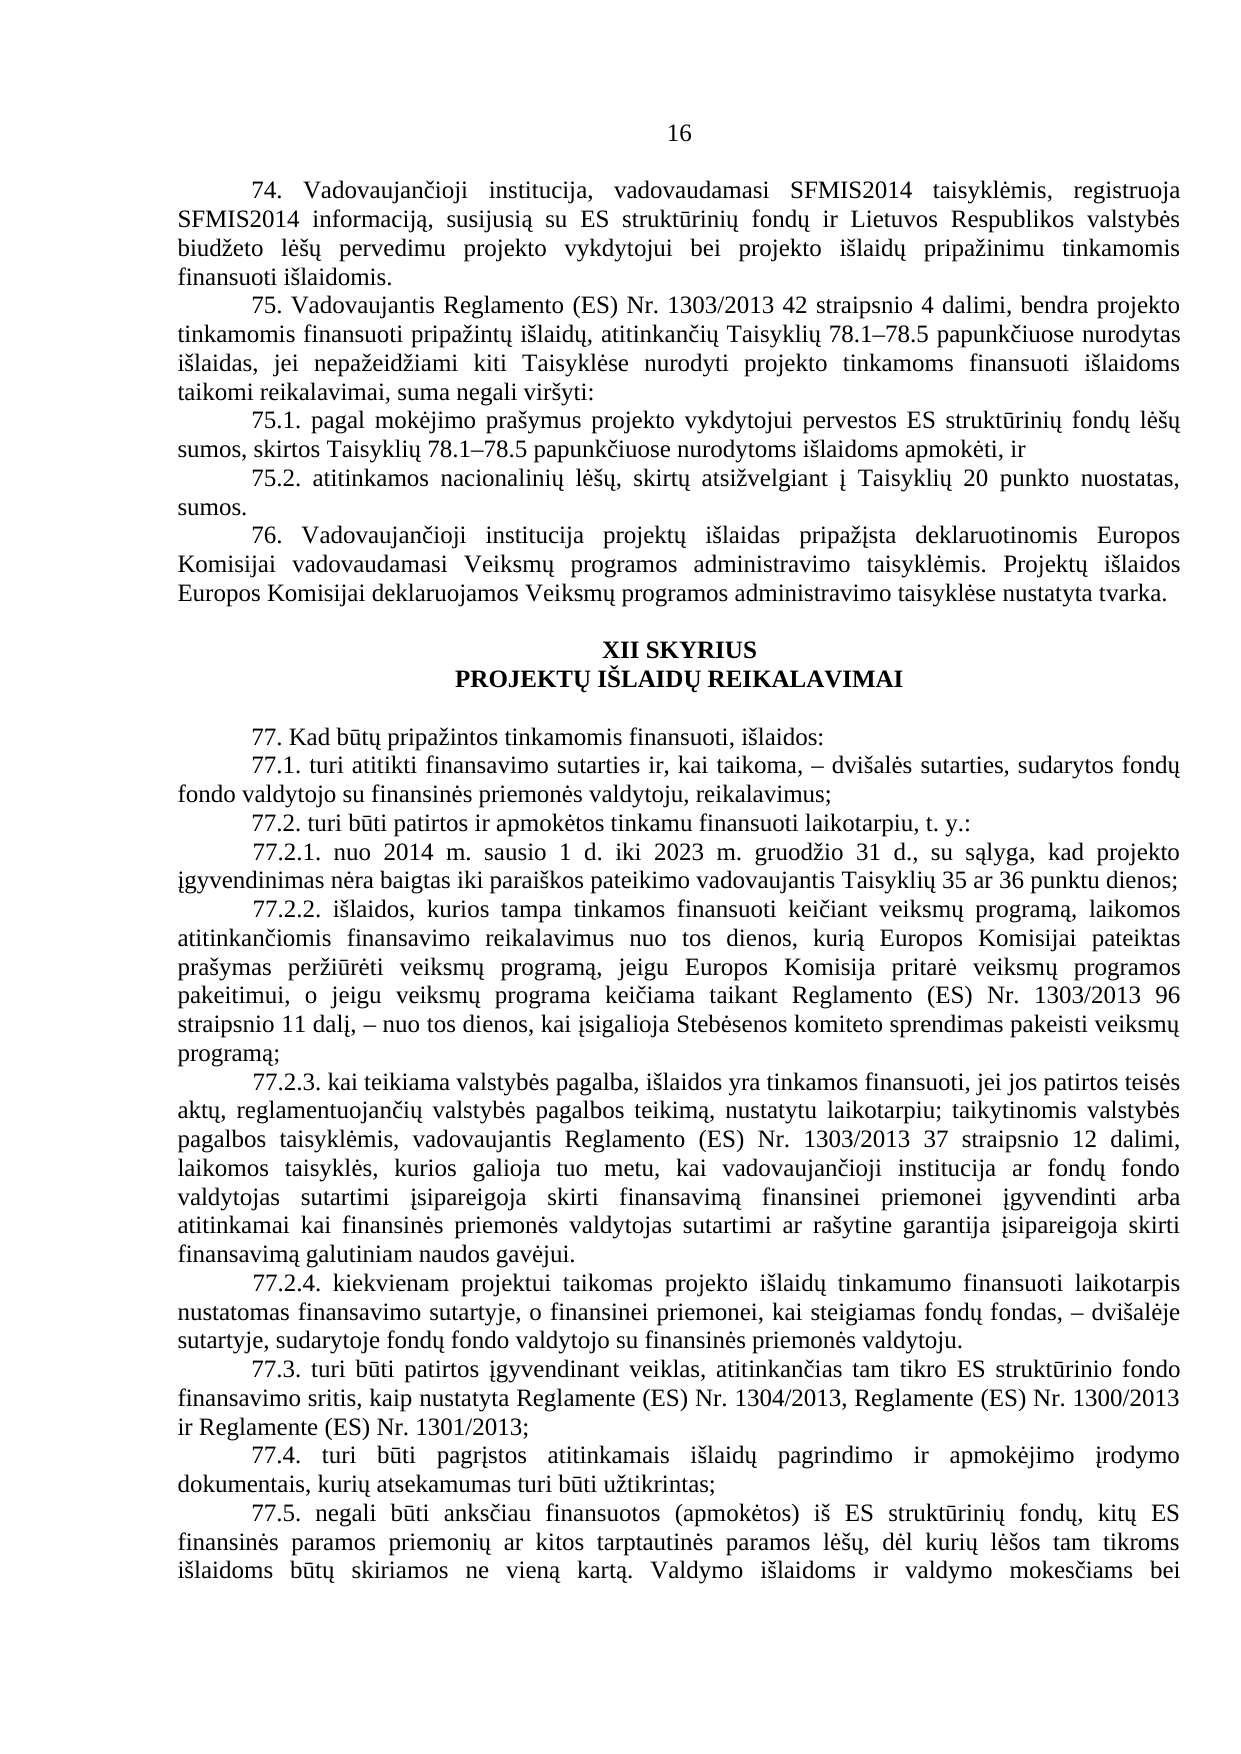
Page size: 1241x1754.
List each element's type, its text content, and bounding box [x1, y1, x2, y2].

text PROJEKTŲ IŠLAIDŲ REIKALAVIMAI [177, 664, 1181, 693]
text XII SKYRIUS [177, 636, 1181, 664]
text 77.3. turi būti patirtos įgyvendinant veiklas, atitinkančias tam tikro ES struktūrinio fondo finansavimo sritis, kaip nustatyta Reglamente (ES) Nr. 1304/2013, Reglamente (ES) Nr. 1300/2013 ir Reglamente (ES) Nr. 1301/2013; [177, 1354, 1181, 1441]
text 74. Vadovaujančioji institucija, vadovaudamasi SFMIS2014 taisyklėmis, registruoja SFMIS2014 informaciją, susijusią su ES struktūrinių fondų ir Lietuvos Respublikos valstybės biudžeto lėšų pervedimu projekto vykdytojui bei projekto išlaidų pripažinimu tinkamomis finansuoti išlaidomis. [177, 176, 1181, 291]
text 76. Vadovaujančioji institucija projektų išlaidas pripažįsta deklaruotinomis Europos Komisijai vadovaudamasi Veiksmų programos administravimo taisyklėmis. Projektų išlaidos Europos Komisijai deklaruojamos Veiksmų programos administravimo taisyklėse nustatyta tvarka. [177, 521, 1181, 607]
text 75.1. pagal mokėjimo prašymus projekto vykdytojui pervestos ES struktūrinių fondų lėšų sumos, skirtos Taisyklių 78.1–78.5 papunkčiuose nurodytoms išlaidoms apmokėti, ir [177, 406, 1181, 463]
text 77.2.3. kai teikiama valstybės pagalba, išlaidos yra tinkamos finansuoti, jei jos patirtos teisės aktų, reglamentuojančių valstybės pagalbos teikimą, nustatytu laikotarpiu; taikytinomis valstybės pagalbos taisyklėmis, vadovaujantis Reglamento (ES) Nr. 1303/2013 37 straipsnio 12 dalimi, laikomos taisyklės, kurios galioja tuo metu, kai vadovaujančioji institucija ar fondų fondo valdytojas sutartimi įsipareigoja skirti finansavimą finansinei priemonei įgyvendinti arba atitinkamai kai finansinės priemonės valdytojas sutartimi ar rašytine garantija įsipareigoja skirti finansavimą galutiniam naudos gavėjui. [177, 1067, 1181, 1268]
text 77.2.4. kiekvienam projektui taikomas projekto išlaidų tinkamumo finansuoti laikotarpis nustatomas finansavimo sutartyje, o finansinei priemonei, kai steigiamas fondų fondas, – dvišalėje sutartyje, sudarytoje fondų fondo valdytojo su finansinės priemonės valdytoju. [177, 1268, 1181, 1354]
text 75.2. atitinkamos nacionalinių lėšų, skirtų atsižvelgiant į Taisyklių 20 punkto nuostatas, sumos. [177, 463, 1181, 521]
text 77.2.2. išlaidos, kurios tampa tinkamos finansuoti keičiant veiksmų programą, laikomos atitinkančiomis finansavimo reikalavimus nuo tos dienos, kurią Europos Komisijai pateiktas prašymas peržiūrėti veiksmų programą, jeigu Europos Komisija pritarė veiksmų programos pakeitimui, o jeigu veiksmų programa keičiama taikant Reglamento (ES) Nr. 1303/2013 96 straipsnio 11 dalį, – nuo tos dienos, kai įsigalioja Stebėsenos komiteto sprendimas pakeisti veiksmų programą; [177, 894, 1181, 1067]
text 77. Kad būtų pripažintos tinkamomis finansuoti, išlaidos: [177, 722, 1181, 751]
text 77.5. negali būti anksčiau finansuotos (apmokėtos) iš ES struktūrinių fondų, kitų ES finansinės paramos priemonių ar kitos tarptautinės paramos lėšų, dėl kurių lėšos tam tikroms išlaidoms būtų skiriamos ne vieną kartą. Valdymo išlaidoms ir valdymo mokesčiams bei [177, 1498, 1181, 1584]
text 77.4. turi būti pagrįstos atitinkamais išlaidų pagrindimo ir apmokėjimo įrodymo dokumentais, kurių atsekamumas turi būti užtikrintas; [177, 1441, 1181, 1498]
text 77.1. turi atitikti finansavimo sutarties ir, kai taikoma, – dvišalės sutarties, sudarytos fondų fondo valdytojo su finansinės priemonės valdytoju, reikalavimus; [177, 751, 1181, 808]
text 77.2. turi būti patirtos ir apmokėtos tinkamu finansuoti laikotarpiu, t. y.: [177, 808, 1181, 837]
text 75. Vadovaujantis Reglamento (ES) Nr. 1303/2013 42 straipsnio 4 dalimi, bendra projekto tinkamomis finansuoti pripažintų išlaidų, atitinkančių Taisyklių 78.1–78.5 papunkčiuose nurodytas išlaidas, jei nepažeidžiami kiti Taisyklėse nurodyti projekto tinkamoms finansuoti išlaidoms taikomi reikalavimai, suma negali viršyti: [177, 291, 1181, 406]
text 77.2.1. nuo 2014 m. sausio 1 d. iki 2023 m. gruodžio 31 d., su sąlyga, kad projekto įgyvendinimas nėra baigtas iki paraiškos pateikimo vadovaujantis Taisyklių 35 ar 36 punktu dienos; [177, 837, 1181, 894]
